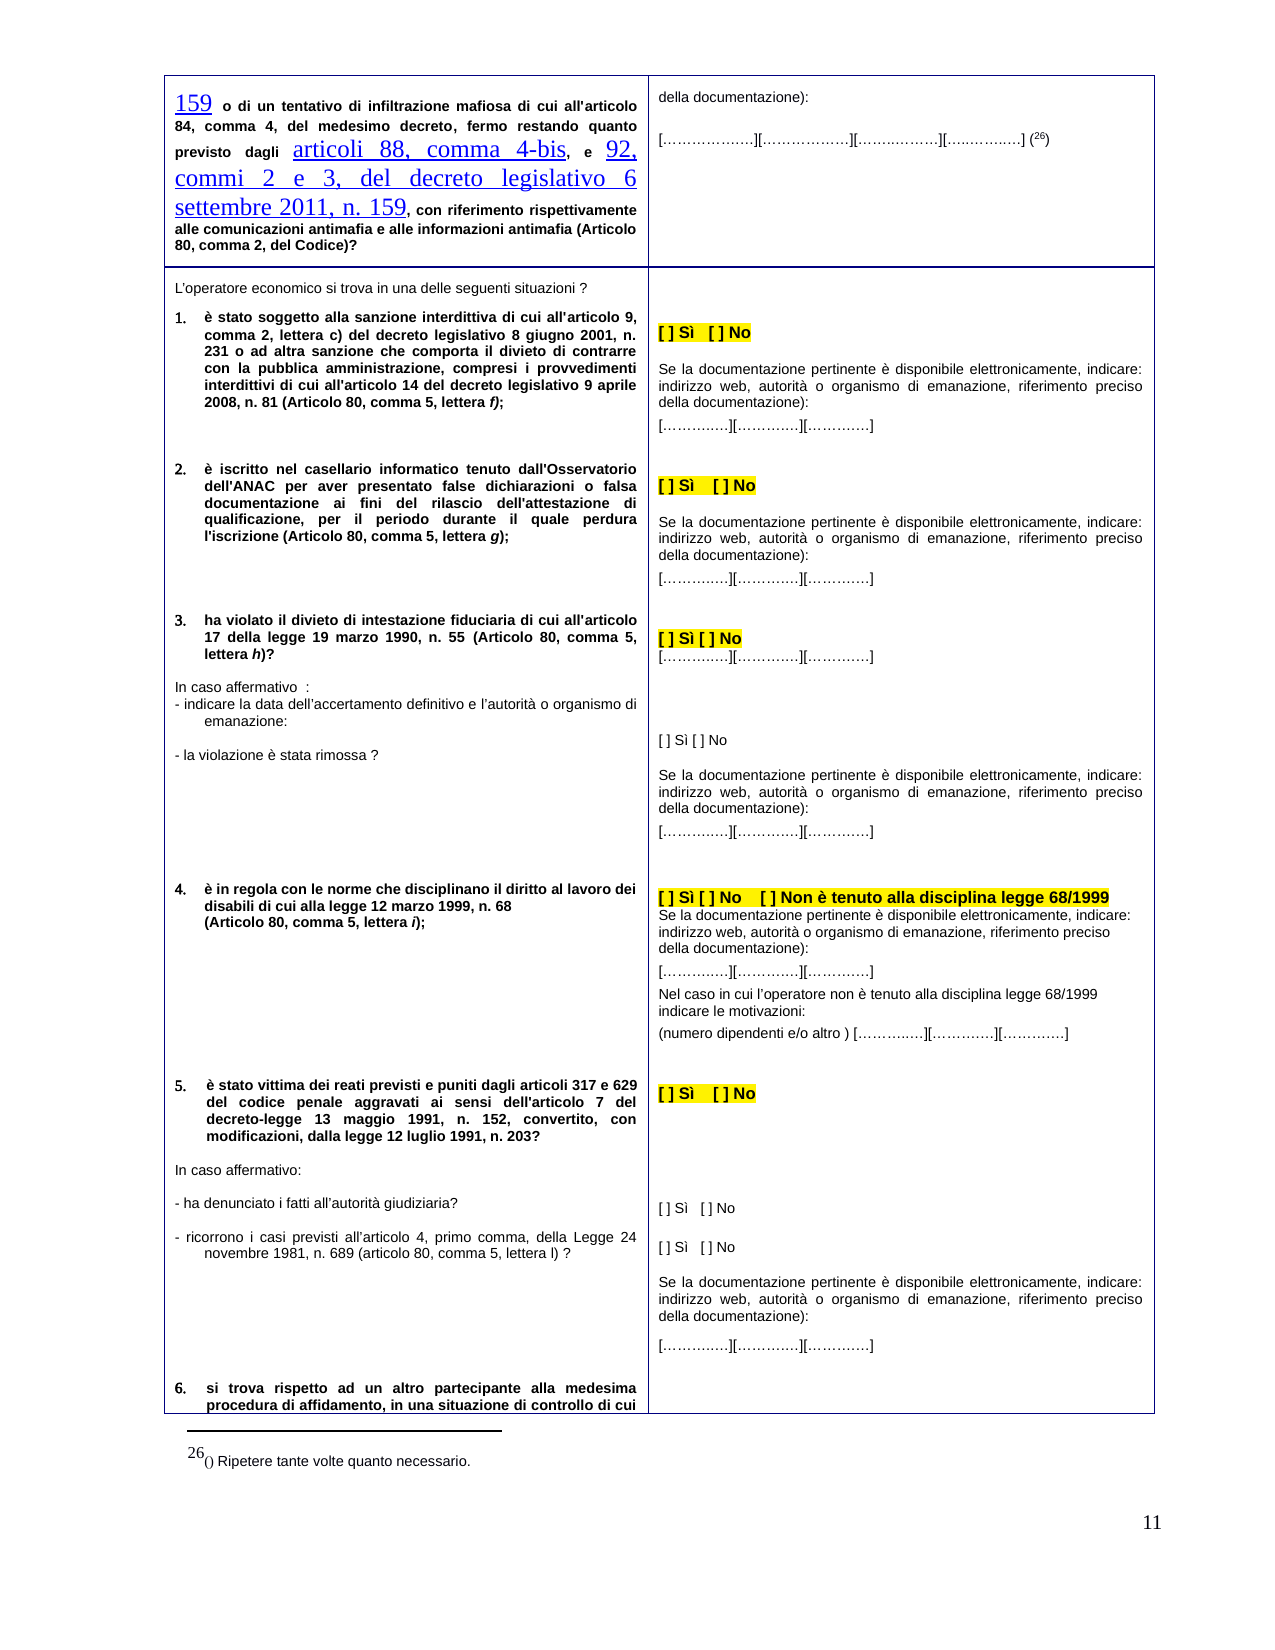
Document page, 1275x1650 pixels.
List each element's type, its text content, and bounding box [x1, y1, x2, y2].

table_cell 159 o di un tentativo di infiltrazione mafiosa di cui all'articolo 84, comma 4, del medesimo decreto, fermo restando quanto previsto dagli articoli 88, comma 4-bis, e 92, commi 2 e 3, del decreto legislativo 6 settembre 2011, n. 159, con riferimento rispettivamente alle comunicazioni antimafia e alle informazioni antimafia (Articolo 80, comma 2, del Codice)? [165, 76, 648, 266]
table_cell L’operatore economico si trova in una delle seguenti situazioni ? è stato soggetto alla sanzione interdittiva di cui all'articolo 9, comma 2, lettera c) del decreto legislativo 8 giugno 2001, n. 231 o ad altra sanzione che comporta il divieto di contrarre con la pubblica amministrazione, compresi i provvedimenti interdittivi di cui all'articolo 14 del decreto legislativo 9 aprile 2008, n. 81 (Articolo 80, comma 5, lettera f); è iscritto nel casellario informatico tenuto dall'Osservatorio dell'ANAC per aver presentato false dichiarazioni o falsa documentazione ai fini del rilascio dell'attestazione di qualificazione, per il periodo durante il quale perdura l'iscrizione (Articolo 80, comma 5, lettera g); ha violato il divieto di intestazione fiduciaria di cui all'articolo 17 della legge 19 marzo 1990, n. 55 (Articolo 80, comma 5, lettera h)? In caso affermativo : - indicare la data dell’accertamento definitivo e l’autorità o organismo di emanazione: - la violazione è stata rimossa ? è in regola con le norme che disciplinano il diritto al lavoro dei disabili di cui alla legge 12 marzo 1999, n. 68 (Articolo 80, comma 5, lettera i); è stato vittima dei reati previsti e puniti dagli articoli 317 e 629 del codice penale aggravati ai sensi dell'articolo 7 del decreto-legge 13 maggio 1991, n. 152, convertito, con modificazioni, dalla legge 12 luglio 1991, n. 203? In caso affermativo: - ha denunciato i fatti all’autorità giudiziaria? - ricorrono i casi previsti all’articolo 4, primo comma, della Legge 24 novembre 1981, n. 689 (articolo 80, comma 5, lettera l) ? si trova rispetto ad un altro partecipante alla medesima procedura di affidamento, in una situazione di controllo di cui [165, 268, 648, 1413]
table_cell [ ] Sì [ ] No Se la documentazione pertinente è disponibile elettronicamente, indicare: indirizzo web, autorità o organismo di emanazione, riferimento preciso della documentazione): [………..…][……….…][……….…] [ ] Sì [ ] No Se la documentazione pertinente è disponibile elettronicamente, indicare: indirizzo web, autorità o organismo di emanazione, riferimento preciso della documentazione): [………..…][……….…][……….…] [ ] Sì [ ] No [………..…][……….…][……….…] [ ] Sì [ ] No Se la documentazione pertinente è disponibile elettronicamente, indicare: indirizzo web, autorità o organismo di emanazione, riferimento preciso della documentazione): [………..…][……….…][……….…] [ ] Sì [ ] No [ ] Non è tenuto alla disciplina legge 68/1999 Se la documentazione pertinente è disponibile elettronicamente, indicare: indirizzo web, autorità o organismo di emanazione, riferimento preciso della documentazione): [………..…][……….…][……….…] Nel caso in cui l’operatore non è tenuto alla disciplina legge 68/1999 indicare le motivazioni: (numero dipendenti e/o altro ) [………..…][……….…][……….…] [ ] Sì [ ] No [ ] Sì [ ] No [ ] Sì [ ] No Se la documentazione pertinente è disponibile elettronicamente, indicare: indirizzo web, autorità o organismo di emanazione, riferimento preciso della documentazione): [………..…][……….…][……….…] [649, 268, 1154, 1413]
table_cell della documentazione): […………….…][………………][……..………][…..……..…] () [649, 76, 1154, 266]
